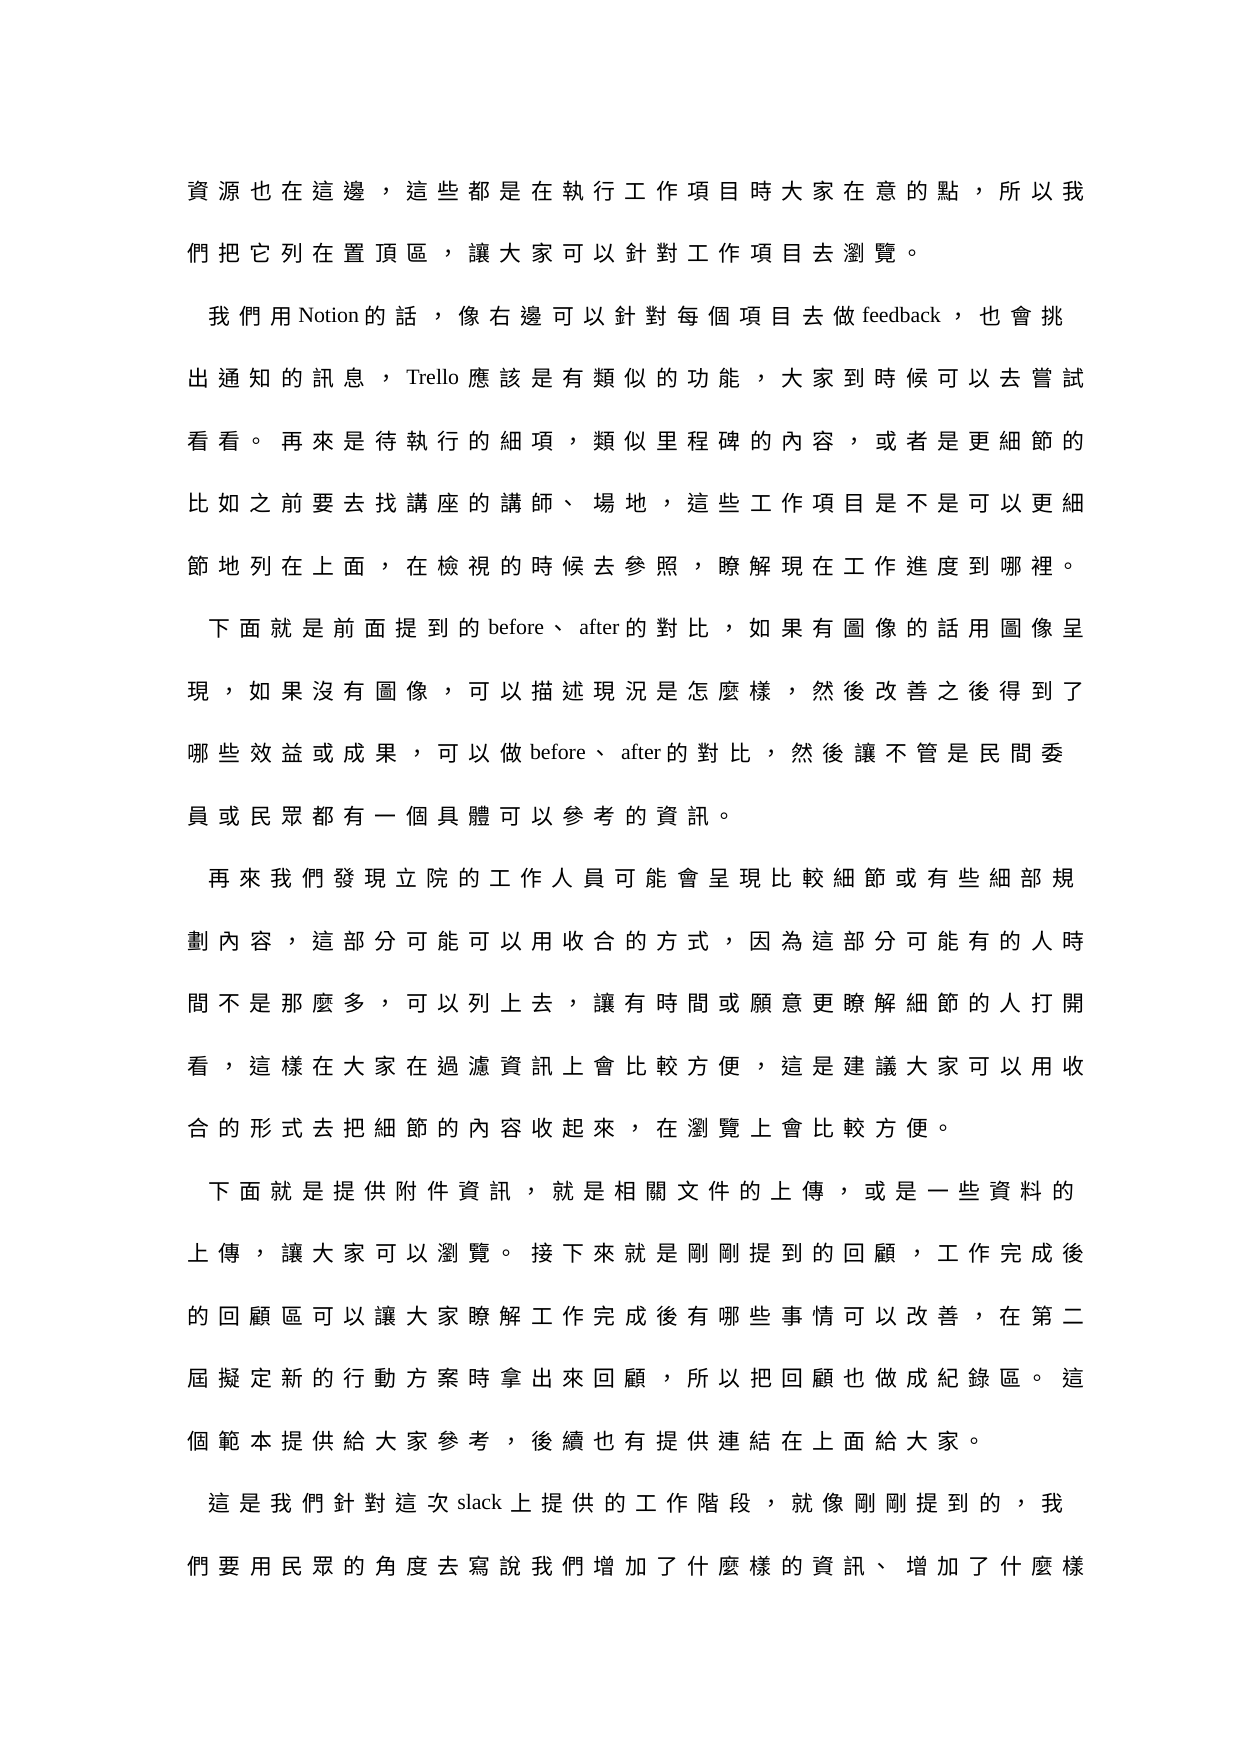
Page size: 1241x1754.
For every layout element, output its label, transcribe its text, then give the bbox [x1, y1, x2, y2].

text 我們用Notion的話，像右邊可以針對每個項目去做feedback，也會挑出通知的訊息，Trello應該是有類似的功能，大家到時候可以去嘗試看看。再來是待執行的細項，類似里程碑的內容，或者是更細節的比如之前要去找講座的講師、場地，這些工作項目是不是可以更細節地列在上面，在檢視的時候去參照，瞭解現在工作進度到哪裡。 [173, 283, 1089, 596]
text 再來我們發現立院的工作人員可能會呈現比較細節或有些細部規劃內容，這部分可能可以用收合的方式，因為這部分可能有的人時間不是那麼多，可以列上去，讓有時間或願意更瞭解細節的人打開看，這樣在大家在過濾資訊上會比較方便，這是建議大家可以用收合的形式去把細節的內容收起來，在瀏覽上會比較方便。 [173, 846, 1089, 1158]
text 下面就是前面提到的before、after的對比，如果有圖像的話用圖像呈現，如果沒有圖像，可以描述現況是怎麼樣，然後改善之後得到了哪些效益或成果，可以做before、after的對比，然後讓不管是民間委員或民眾都有一個具體可以參考的資訊。 [173, 596, 1089, 846]
text 這是我們針對這次slack上提供的工作階段，就像剛剛提到的，我們要用民眾的角度去寫說我們增加了什麼樣的資訊、增加了什麼樣 [173, 1471, 1089, 1596]
text 資源也在這邊，這些都是在執行工作項目時大家在意的點，所以我們把它列在置頂區，讓大家可以針對工作項目去瀏覽。 [173, 158, 1089, 283]
text 下面就是提供附件資訊，就是相關文件的上傳，或是一些資料的上傳，讓大家可以瀏覽。接下來就是剛剛提到的回顧，工作完成後的回顧區可以讓大家瞭解工作完成後有哪些事情可以改善，在第二屆擬定新的行動方案時拿出來回顧，所以把回顧也做成紀錄區。這個範本提供給大家參考，後續也有提供連結在上面給大家。 [173, 1158, 1089, 1471]
